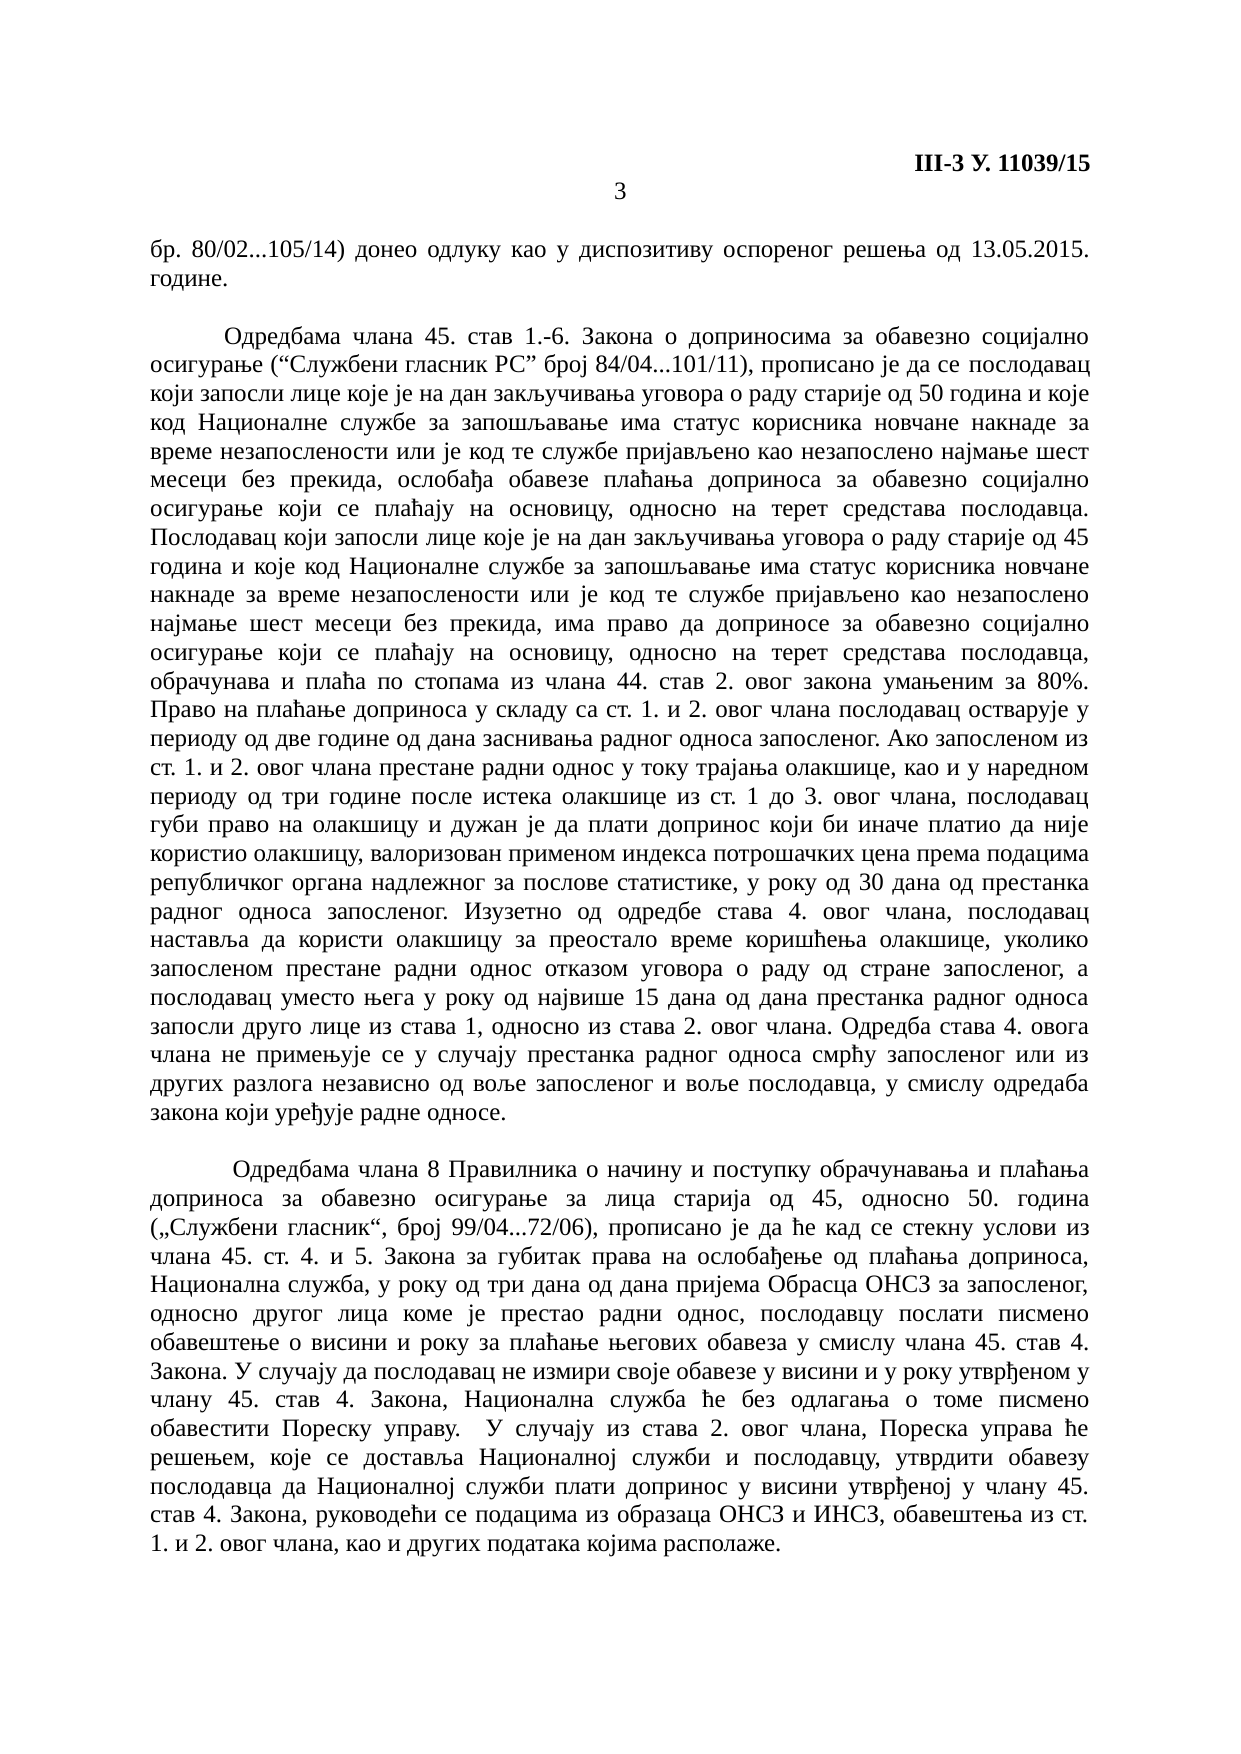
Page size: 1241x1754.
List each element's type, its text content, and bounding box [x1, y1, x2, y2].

text Одредбама члана 45. став 1.-6. Закона о доприносима за обавезно социјално осигурање (“Службени гласник РС” број 84/04...101/11), прописано је да се послодавац који запосли лице које је на дан закључивања уговора о раду старије од 50 година и које код Националне службе за запошљавање има статус корисника новчане накнаде за време незапослености или је код те службе пријављено као незапослено најмање шест месеци без прекида, ослобађа обавезе плаћања доприноса за обавезно социјално осигурање који се плаћају на основицу, односно на терет средстава послодавца. Послодавац који запосли лице које је на дан закључивања уговора о раду старије од 45 година и које код Националне службе за запошљавање има статус корисника новчане накнаде за време незапослености или је код те службе пријављено као незапослено најмање шест месеци без прекида, има право да доприносе за обавезно социјално осигурање који се плаћају на основицу, односно на терет средстава послодавца, обрачунава и плаћа по стопама из члана 44. став 2. овог закона умањеним за 80%. Право на плаћање доприноса у складу са ст. 1. и 2. овог члана послодавац остварује у периоду од две године од дана заснивања радног односа запосленог. Ако запосленом из ст. 1. и 2. овог члана престане радни однос у току трајања олакшице, као и у наредном периоду од три године после истека олакшице из ст. 1 до 3. овог члана, послодавац губи право на олакшицу и дужан је да плати допринос који би иначе платио да није користио олакшицу, валоризован применом индекса потрошачких цена према подацима републичког органа надлежног за послове статистике, у року од 30 дана од престанка радног односа запосленог. Изузетно од одредбе става 4. овог члана, послодавац наставља да користи олакшицу за преостало време коришћења олакшице, уколико запосленом престане радни однос отказом уговора о раду од стране запосленог, а послодавац уместо њега у року од највише 15 дана од дана престанка радног односа запосли друго лице из става 1, односно из става 2. овог члана. Одредба става 4. овога члана не примењује се у случају престанка радног односа смрћу запосленог или из других разлога независно од воље запосленог и воље послодавца, у смислу одредаба закона који уређује радне односе. [150, 321, 1090, 1126]
text Одредбама члана 8 Правилника о начину и поступку обрачунавања и плаћања доприноса за обавезно осигурање за лица старија од 45, односно 50. година („Службени гласник“, број 99/04...72/06), прописано је да ће кад се стекну услови из члана 45. ст. 4. и 5. Закона за губитак права на ослобађење од плаћања доприноса, Национална служба, у року од три дана од дана пријема Обрасца ОНСЗ за запосленог, односно другог лица коме је престао радни однос, послодавцу послати писмено обавештење о висини и року за плаћање његових обавеза у смислу члана 45. став 4. Закона. У случају да послодавац не измири своје обавезе у висини и у року утврђеном у члану 45. став 4. Закона, Национална служба ће без одлагања о томе писмено обавестити Пореску управу. У случају из става 2. овог члана, Пореска управа ће решењем, које се доставља Националној служби и послодавцу, утврдити обавезу послодавца да Националној служби плати допринос у висини утврђеној у члану 45. став 4. Закона, руководећи се подацима из образаца ОНСЗ и ИНСЗ, обавештења из ст. 1. и 2. овог члана, као и других података којима располаже. [150, 1154, 1090, 1557]
text бр. 80/02...105/14) донео одлуку као у диспозитиву оспореног решења од 13.05.2015. године. [150, 234, 1090, 292]
